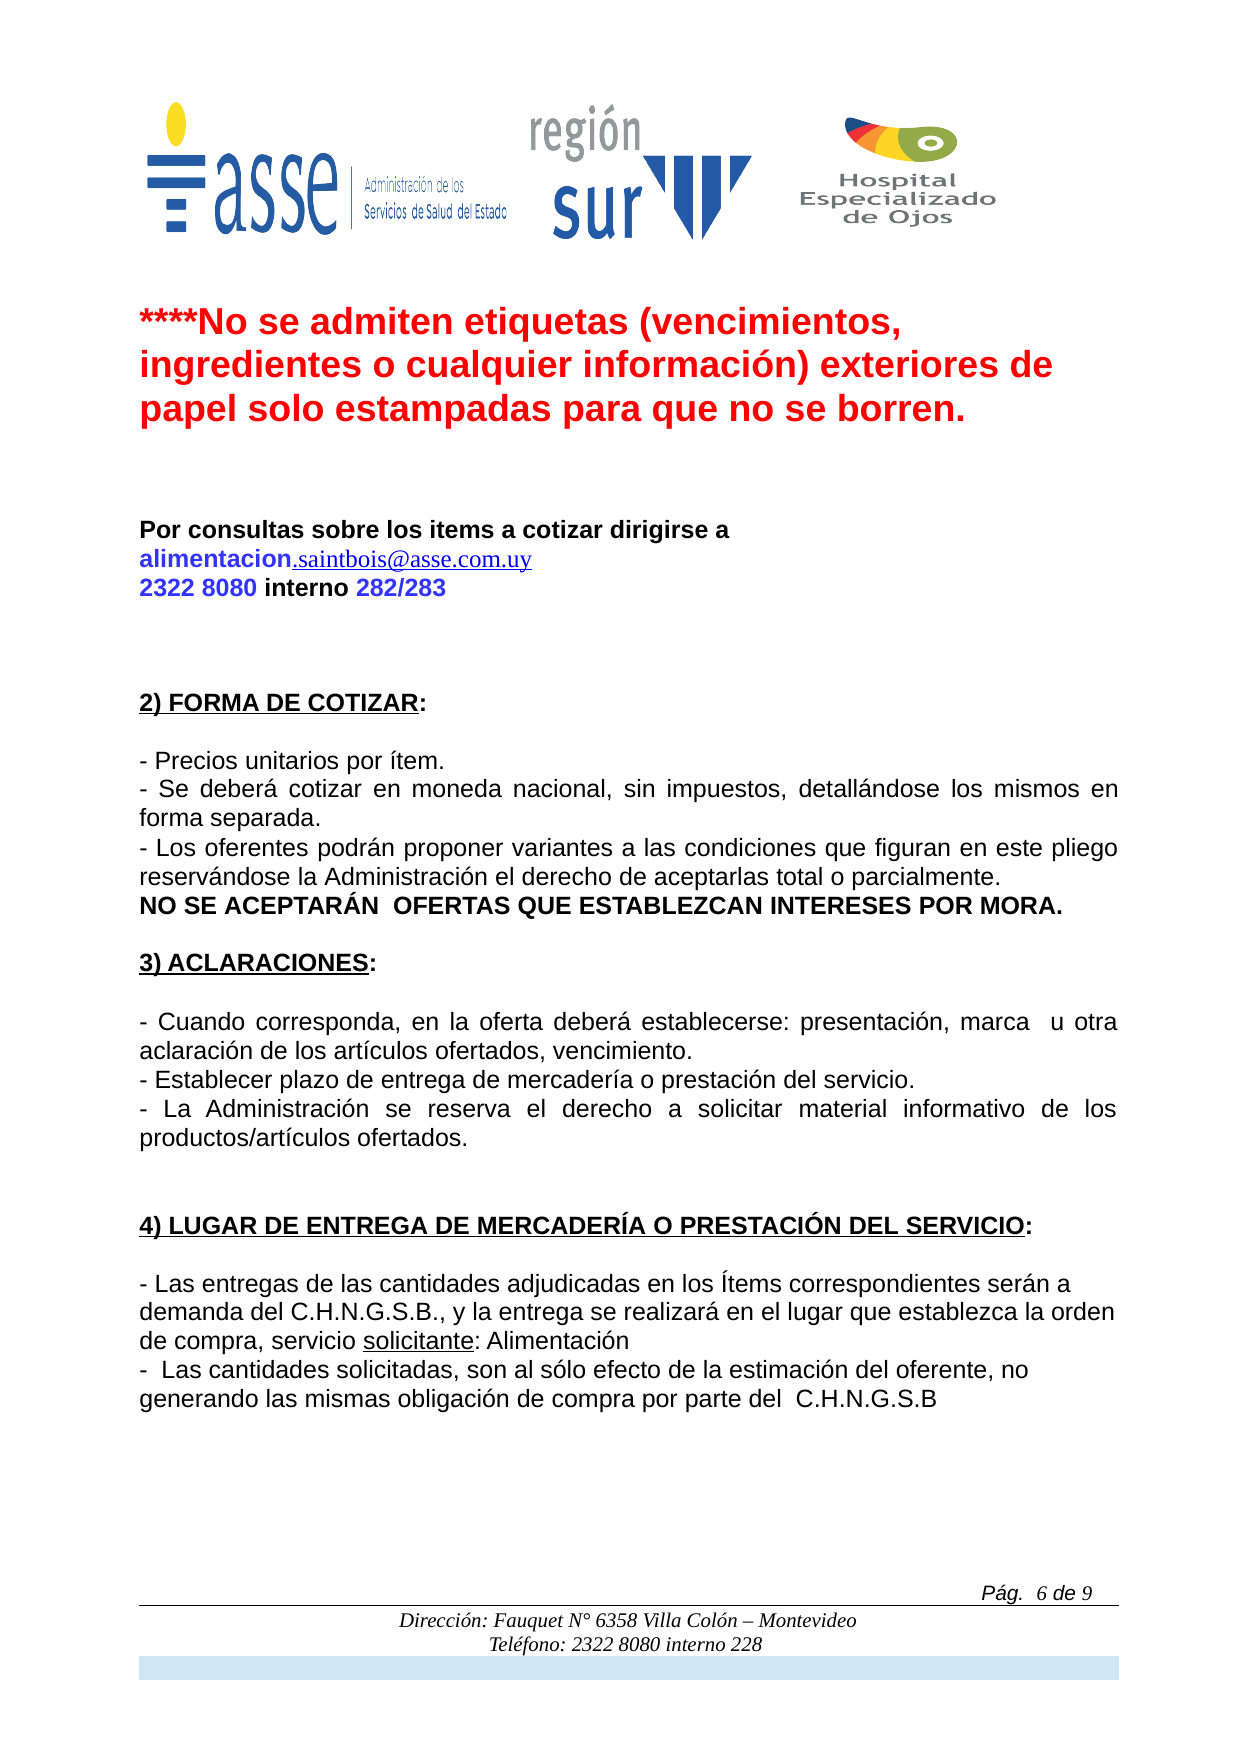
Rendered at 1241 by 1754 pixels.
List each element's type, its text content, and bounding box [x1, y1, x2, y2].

text - Precios unitarios por ítem. [139, 746, 1119, 774]
text - La Administración se reserva el derecho a solicitar material informativo de los productos/artículos ofertados. [139, 1094, 1119, 1153]
text 3) ACLARACIONES: [139, 948, 1119, 978]
text - Las entregas de las cantidades adjudicadas en los Ítems correspondientes serán a demanda del C.H.N.G.S.B., y la entrega se realizará en el lugar que establezca la orden de compra, servicio solicitante: Alimentación [139, 1268, 1119, 1355]
text - Establecer plazo de entrega de mercadería o prestación del servicio. [139, 1065, 1119, 1094]
text 2) FORMA DE COTIZAR: [139, 688, 1119, 717]
text - Se deberá cotizar en moneda nacional, sin impuestos, detallándose los mismos en forma separada. [139, 774, 1119, 833]
text - Cuando corresponda, en la oferta deberá establecerse: presentación, marca u otra aclaración de los artículos ofertados, vencimiento. [139, 1007, 1119, 1065]
picture [781, 105, 1018, 240]
picture [147, 102, 507, 235]
text - Los oferentes podrán proponer variantes a las condiciones que figuran en este pliego reservándose la Administración el derecho de aceptarlas total o parcialmente. [139, 833, 1119, 891]
text - Las cantidades solicitadas, son al sólo efecto de la estimación del oferente, no generando las mismas obligación de compra por parte del C.H.N.G.S.B [139, 1355, 1119, 1412]
text 4) LUGAR DE ENTREGA DE MERCADERÍA O PRESTACIÓN DEL SERVICIO: [139, 1211, 1119, 1240]
text 2322 8080 interno 282/283 [139, 573, 1119, 601]
text ****No se admiten etiquetas (vencimientos, ingredientes o cualquier información) exteriores de papel solo estampadas para que no se borren. [139, 299, 1119, 429]
picture [530, 103, 752, 240]
text NO SE ACEPTARÁN OFERTAS QUE ESTABLEZCAN INTERESES POR MORA. [139, 891, 1119, 920]
text Por consultas sobre los items a cotizar dirigirse a [139, 515, 1119, 544]
text alimentacion.saintbois@asse.com.uy [139, 544, 1119, 573]
